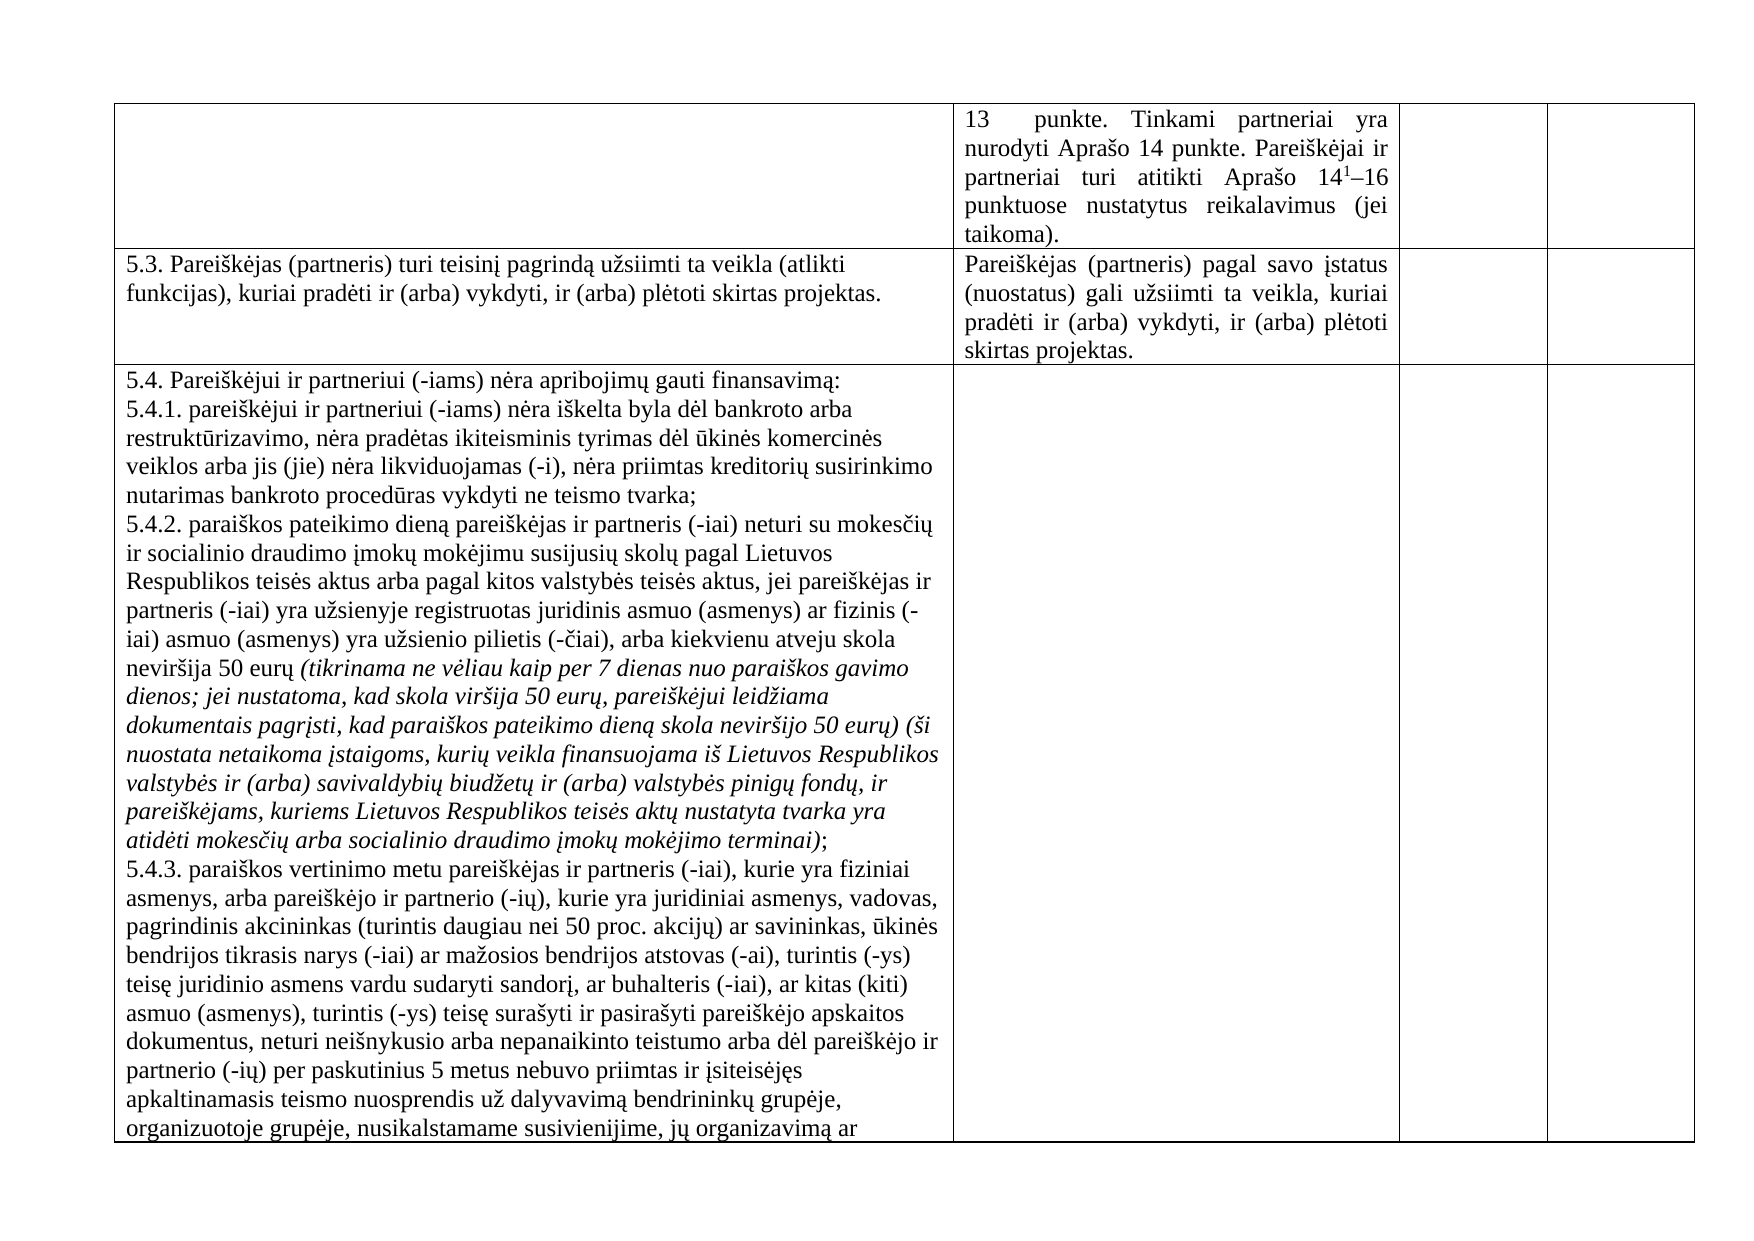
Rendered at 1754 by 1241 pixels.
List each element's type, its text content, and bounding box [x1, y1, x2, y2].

table_cell [1400, 249, 1547, 364]
table_cell [1400, 365, 1547, 1141]
table_cell 13 punkte. Tinkami partneriai yra nurodyti Aprašo 14 punkte. Pareiškėjai ir partneriai turi atitikti Aprašo 141–16 punktuose nustatytus reikalavimus (jei taikoma). [954, 104, 1399, 248]
table_cell [1548, 249, 1694, 364]
table_cell [1400, 104, 1547, 248]
table_cell [1548, 104, 1694, 248]
table_cell [1548, 365, 1694, 1141]
table_cell 5.4. Pareiškėjui ir partneriui (-iams) nėra apribojimų gauti finansavimą: 5.4.1. pareiškėjui ir partneriui (-iams) nėra iškelta byla dėl bankroto arba restruktūrizavimo, nėra pradėtas ikiteisminis tyrimas dėl ūkinės komercinės veiklos arba jis (jie) nėra likviduojamas (-i), nėra priimtas kreditorių susirinkimo nutarimas bankroto procedūras vykdyti ne teismo tvarka; 5.4.2. paraiškos pateikimo dieną pareiškėjas ir partneris (-iai) neturi su mokesčių ir socialinio draudimo įmokų mokėjimu susijusių skolų pagal Lietuvos Respublikos teisės aktus arba pagal kitos valstybės teisės aktus, jei pareiškėjas ir partneris (-iai) yra užsienyje registruotas juridinis asmuo (asmenys) ar fizinis (-iai) asmuo (asmenys) yra užsienio pilietis (-čiai), arba kiekvienu atveju skola neviršija 50 eurų (tikrinama ne vėliau kaip per 7 dienas nuo paraiškos gavimo dienos; jei nustatoma, kad skola viršija 50 eurų, pareiškėjui leidžiama dokumentais pagrįsti, kad paraiškos pateikimo dieną skola neviršijo 50 eurų) (ši nuostata netaikoma įstaigoms, kurių veikla finansuojama iš Lietuvos Respublikos valstybės ir (arba) savivaldybių biudžetų ir (arba) valstybės pinigų fondų, ir pareiškėjams, kuriems Lietuvos Respublikos teisės aktų nustatyta tvarka yra atidėti mokesčių arba socialinio draudimo įmokų mokėjimo terminai); 5.4.3. paraiškos vertinimo metu pareiškėjas ir partneris (-iai), kurie yra fiziniai asmenys, arba pareiškėjo ir partnerio (-ių), kurie yra juridiniai asmenys, vadovas, pagrindinis akcininkas (turintis daugiau nei 50 proc. akcijų) ar savininkas, ūkinės bendrijos tikrasis narys (-iai) ar mažosios bendrijos atstovas (-ai), turintis (-ys) teisę juridinio asmens vardu sudaryti sandorį, ar buhalteris (-iai), ar kitas (kiti) asmuo (asmenys), turintis (-ys) teisę surašyti ir pasirašyti pareiškėjo apskaitos dokumentus, neturi neišnykusio arba nepanaikinto teistumo arba dėl pareiškėjo ir partnerio (-ių) per paskutinius 5 metus nebuvo priimtas ir įsiteisėjęs apkaltinamasis teismo nuosprendis už dalyvavimą bendrininkų grupėje, organizuotoje grupėje, nusikalstamame susivienijime, jų organizavimą ar [115, 365, 953, 1141]
table_cell [954, 365, 1399, 1141]
table_cell Pareiškėjas (partneris) pagal savo įstatus (nuostatus) gali užsiimti ta veikla, kuriai pradėti ir (arba) vykdyti, ir (arba) plėtoti skirtas projektas. [954, 249, 1399, 364]
table_cell [115, 104, 953, 248]
table_cell 5.3. Pareiškėjas (partneris) turi teisinį pagrindą užsiimti ta veikla (atlikti funkcijas), kuriai pradėti ir (arba) vykdyti, ir (arba) plėtoti skirtas projektas. [115, 249, 953, 364]
